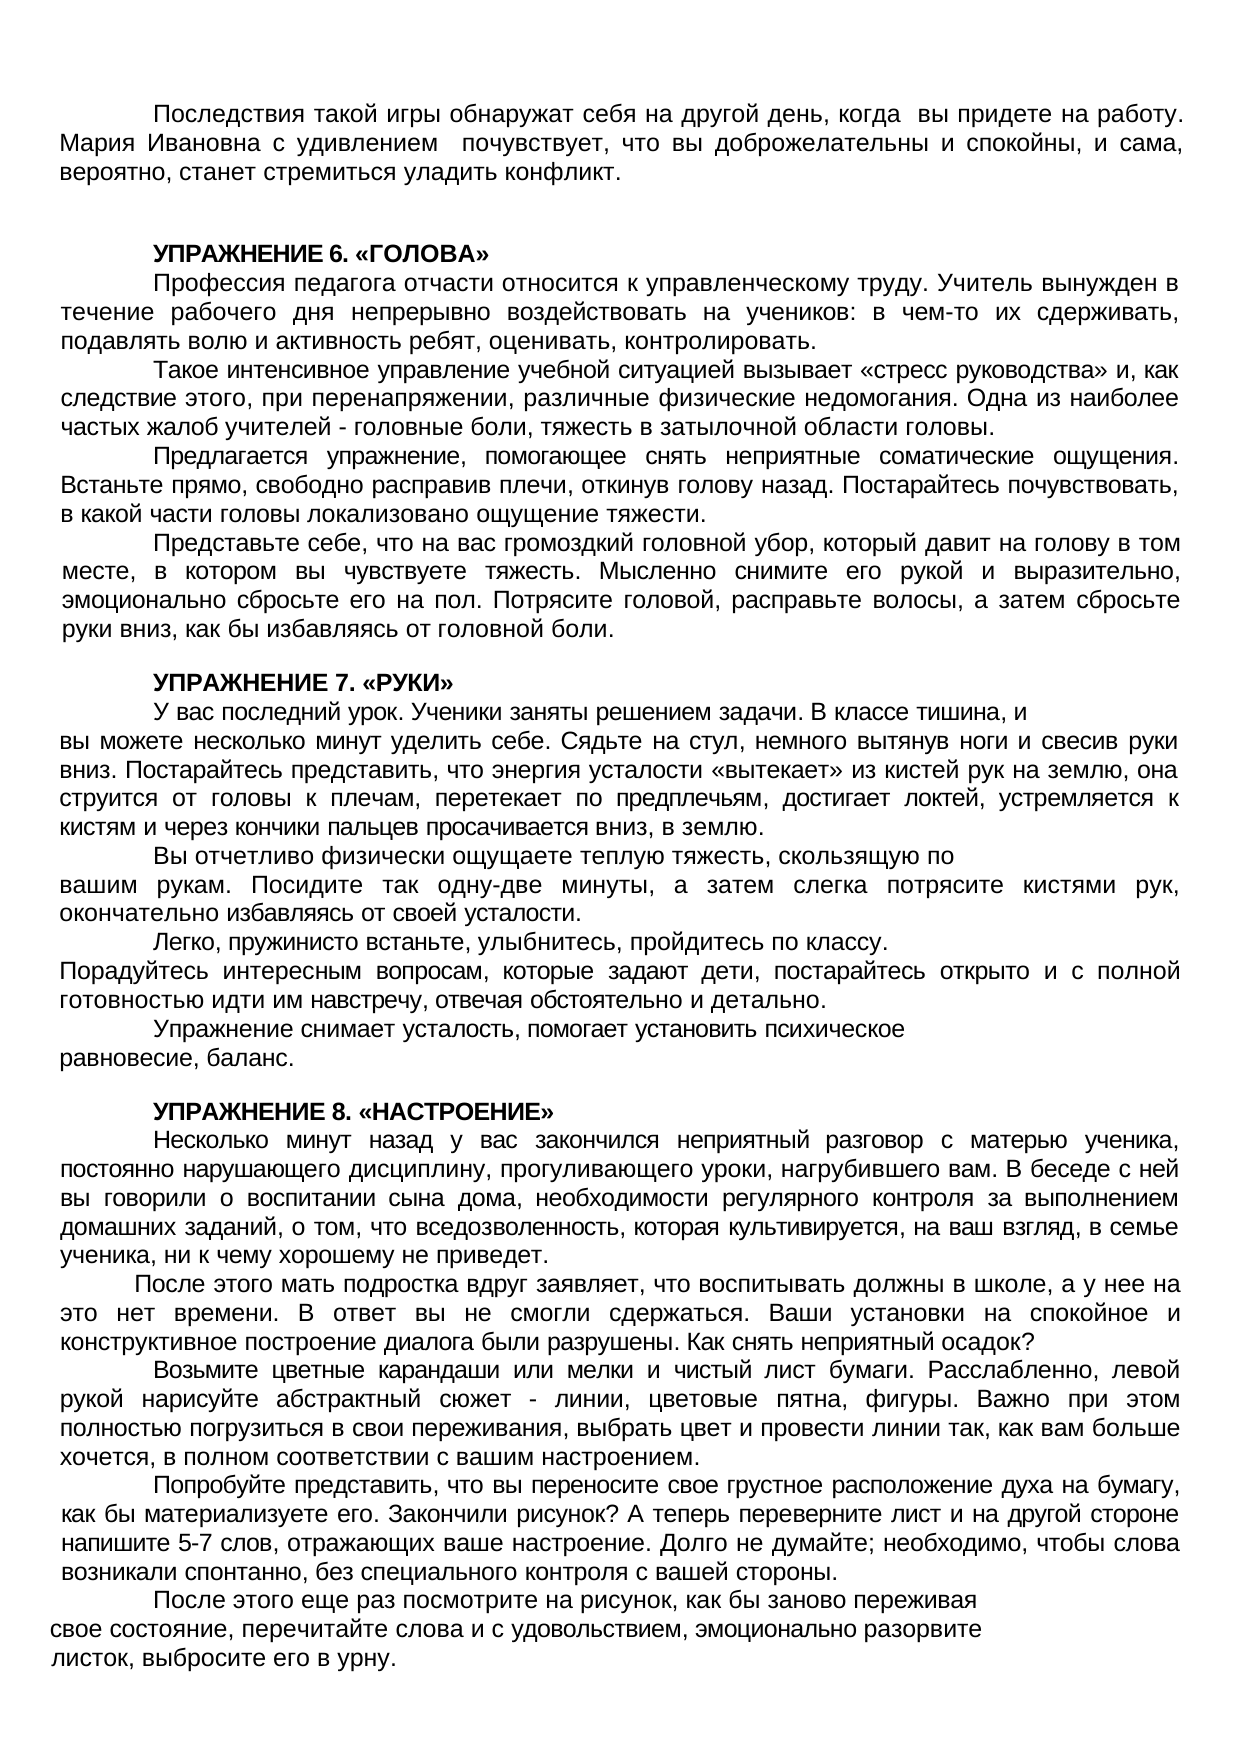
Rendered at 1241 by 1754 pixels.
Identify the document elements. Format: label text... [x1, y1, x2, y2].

text После этого еще раз пос­мотрите на рисунок, как бы заново переживая [3, 1585, 1240, 1614]
text Легко, пружинисто встаньте, улыбнитесь, пройдитесь по классу. [153, 927, 1181, 956]
text Возьмите цветные карандаши или мелки и чистый лист бумаги. Расслабленно, левой рукой нарисуйте абстрактный сюжет - линии, цветовые пятна, фигу­ры. Важно при этом полностью погрузиться в свои переживания, выбрать цвет и провести линии так, как вам больше хочется, в полном соответствии с вашим настроением. [59, 1355, 1181, 1470]
text У вас последний урок. Ученики заняты решением за­дачи. В классе тишина, и [153, 697, 1179, 726]
text Вы отчетливо физически ощущаете теплую тяжесть, скользящую по [153, 841, 1180, 869]
text вы можете несколько минут уделить себе. Сядьте на стул, немного вытянув ноги и свесив руки вниз. Постарайтесь представить, что энергия усталости «вытекает» из кистей рук на зем­лю, она струится от головы к плечам, перетекает по предплечьям, достигает локтей, устремляется к кистям и через кончики пальцев просачивается вниз, в землю. [59, 726, 1179, 841]
text свое состо­яние, перечитайте слова и с удовольствием, эмоционально разорвите [3, 1614, 1240, 1643]
text Представьте себе, что на вас громоздкий голо­вной убор, который давит на голову в том месте, в котором вы чувствуете тяжесть. Мысленно снимите его рукой и выразительно, эмоционально сбросьте его на пол. Потрясите головой, расправьте волосы, а затем сбросьте руки вниз, как бы избавляясь от головной боли. [62, 528, 1181, 643]
text равновесие, баланс. [59, 1042, 1179, 1071]
text Такое интенсивное управление учебной ситуаци­ей вызывает «стресс руководства» и, как следствие этого, при перенапряжении, различные физичес­кие недомогания. Одна из наиболее частых жалоб учителей - головные боли, тяжесть в затылочной области головы. [60, 355, 1179, 441]
text Предлагается упражнение, помогающее снять не­приятные соматические ощущения. Встаньте прямо, свободно расправив плечи, откинув голову назад. Постарайтесь почувствовать, в какой части головы локализовано ощущение тяжести. [60, 441, 1179, 527]
text УПРАЖНЕНИЕ 7. «РУКИ» [61, 668, 1181, 697]
text Несколько минут назад у вас закончился неприятный разговор с матерью ученика, постоянно нарушающе­го дисциплину, прогуливающего уроки, нагрубив­шего вам. В беседе с ней вы говорили о воспитании сына дома, необходимости регулярного контроля за выполнением домашних заданий, о том, что вседоз­воленность, которая культивируется, на ваш взгляд, в семье ученика, ни к чему хорошему не приведет. [60, 1125, 1180, 1269]
text Профессия педагога отчасти относится к управленческо­му труду. Учитель вынужден в течение рабочего дня не­прерывно воздействовать на учеников: в чем-то их сдерживать, подавлять волю и активность ребят, оценивать, контролировать. [60, 268, 1179, 355]
text Последствия такой игры обнаружат себя на другой день, когда вы придете на работу. Мария Ивановна с удивлением почувствует, что вы доброжелательны и спокойны, и сама, вероятно, станет стремиться уладить конфликт. [59, 99, 1184, 185]
text После этого мать подростка вдруг заявляет, что воспитывать должны в школе, а у нее на это нет времени. В ответ вы не смогли сдержаться. Ваши установки на спокойное и конструктивное построе­ние диалога были разрушены. Как снять неприятный осадок? [60, 1269, 1181, 1355]
text УПРАЖНЕНИЕ 6. «ГОЛОВА» [60, 239, 853, 268]
text вашим рукам. Посидите так одну-две мину­ты, а затем слегка потрясите кистями рук, окончательно избавляясь от своей усталости. [59, 869, 1180, 927]
text Попробуйте представить, что вы переносите свое грустное расположение духа на бумагу, как бы мате­риализуете его. Закончили рисунок? А теперь пере­верните лист и на другой стороне напишите 5-7 слов, отражающих ваше настроение. Долго не думайте; необходимо, чтобы слова возникали спонтанно, без специального контроля с вашей стороны. [61, 1470, 1181, 1585]
text УПРАЖНЕНИЕ 8. «НАСТРОЕНИЕ» [59, 1096, 1181, 1125]
text Порадуйтесь интерес­ным вопросам, которые задают дети, постарайтесь открыто и с полной готовностью идти им навстречу, отвечая обстоятель­но и детально. [59, 956, 1181, 1014]
text Упражнение снимает уста­лость, помогает установить пси­хическое [153, 1014, 1179, 1042]
text листок, выбросите его в урну. [3, 1643, 1240, 1672]
